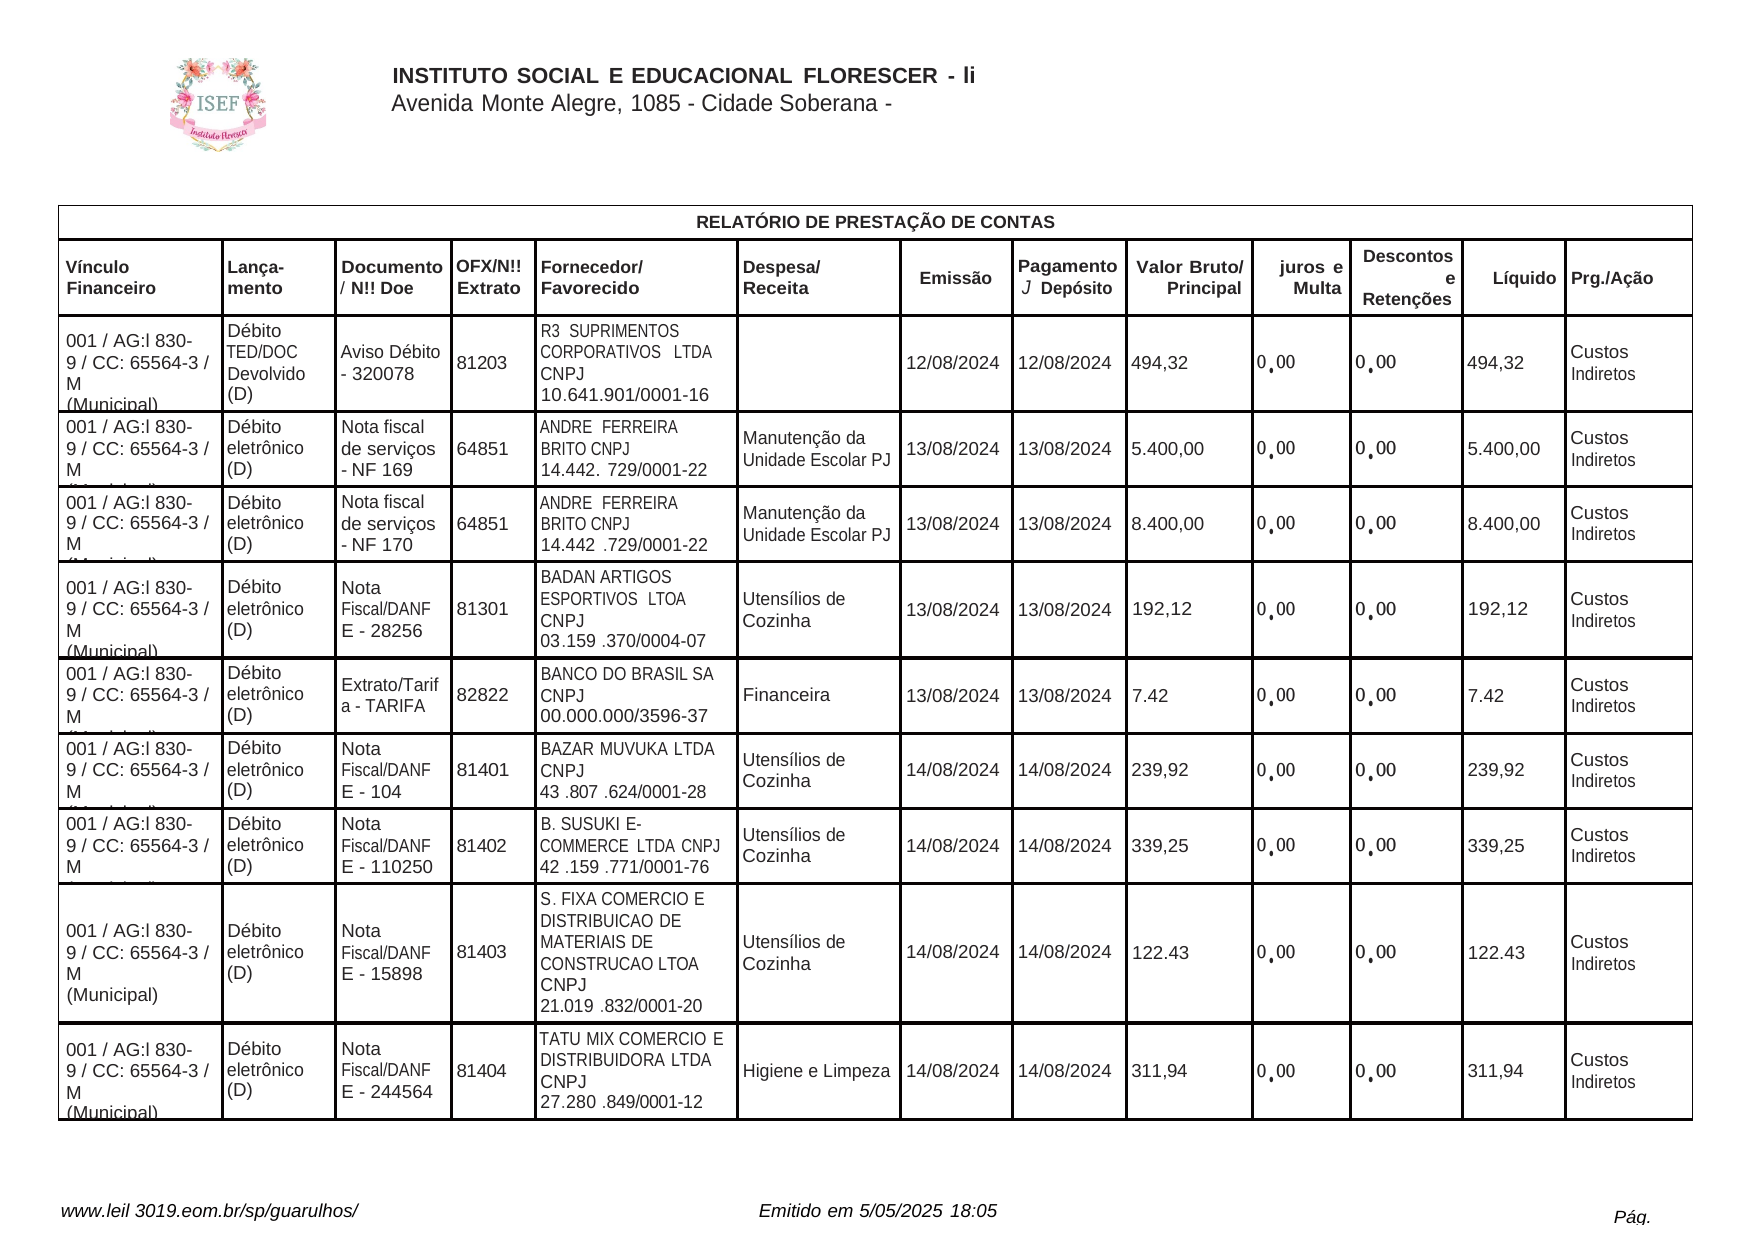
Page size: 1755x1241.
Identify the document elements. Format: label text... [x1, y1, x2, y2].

table_cell OFX/N!! Extrato [453, 241, 534, 313]
table_cell 001 / AG:l 830-9 / CC: 65564-3 / M (Municipal) [59, 413, 221, 485]
table_cell 12/08/2024 [902, 317, 1011, 410]
table_cell 81402 [453, 810, 534, 882]
table_cell º·ºº [1254, 660, 1349, 732]
table_cell 001 / AG:l 830-9 / CC: 65564-3 / M (Municipal) [59, 735, 221, 807]
table_cell Débito eletrônico (D) [224, 413, 334, 485]
table_cell 13/08/2024 [902, 563, 1011, 656]
table_cell Documento / N!! Doe [337, 241, 450, 313]
table_cell 13/08/2024 [902, 660, 1011, 732]
table_cell º·ºº [1352, 413, 1461, 485]
table_cell º·ºº [1352, 885, 1461, 1021]
table_cell Nota fiscal de serviços - NF 169 [337, 413, 450, 485]
table_cell 239,92 [1464, 735, 1564, 807]
table_cell Débito eletrônico (D) [224, 735, 334, 807]
table_cell Custos Indiretos [1567, 810, 1692, 882]
table_cell 001 / AG:l 830-9 / CC: 65564-3 / M (Municipal) [59, 563, 221, 656]
table_cell Custos Indiretos [1567, 1025, 1692, 1118]
table_cell º·ºº [1254, 810, 1349, 882]
table_cell 7.42 [1464, 660, 1564, 732]
table_cell 001 / AG:l 830-9 / CC: 65564-3 / M (Municipal) [59, 1025, 221, 1118]
table_cell 001 / AG:l 830-9 / CC: 65564-3 / M (Municipal) [59, 660, 221, 732]
table_cell 5.400,00 [1464, 413, 1564, 485]
table_cell 81404 [453, 1025, 534, 1118]
table_cell Nota fiscal de serviços - NF 170 [337, 488, 450, 560]
table_cell 14/08/2024 [902, 810, 1011, 882]
table_cell Fornecedor/ Favorecido [537, 241, 736, 313]
table_cell 64851 [453, 413, 534, 485]
table_cell Utensílios de Cozinha [739, 563, 899, 656]
table_cell º·ºº [1254, 563, 1349, 656]
table_cell [739, 317, 899, 410]
table_cell Descontos e Retenções [1352, 241, 1461, 313]
table_cell 339,25 [1464, 810, 1564, 882]
table_cell Custos Indiretos [1567, 317, 1692, 410]
table_cell º·ºº [1352, 1025, 1461, 1118]
table_cell Nota Fiscal/DANF E - 28256 [337, 563, 450, 656]
table_cell ANDRE FERREIRA BRITO CNPJ 14.442. 729/0001-22 [537, 413, 736, 485]
table_cell º·ºº [1254, 488, 1349, 560]
table_cell º·ºº [1254, 1025, 1349, 1118]
table_cell ANDRE FERREIRA BRITO CNPJ 14.442 .729/0001-22 [537, 488, 736, 560]
table_cell Custos Indiretos [1567, 413, 1692, 485]
table_cell 001 / AG:l 830-9 / CC: 65564-3 / M (Municipal) [59, 810, 221, 882]
table_cell 13/08/2024 [1014, 413, 1125, 485]
table_cell Financeira [739, 660, 899, 732]
table_cell 8.400,00 [1128, 488, 1251, 560]
table_cell Débito eletrônico (D) [224, 885, 334, 1021]
table_cell juros e Multa [1254, 241, 1349, 313]
table_cell Utensílios de Cozinha [739, 735, 899, 807]
table_cell 339,25 [1128, 810, 1251, 882]
table_cell 5.400,00 [1128, 413, 1251, 485]
table_cell 7.42 [1128, 660, 1251, 732]
table_cell 13/08/2024 [1014, 488, 1125, 560]
table_cell Débito eletrônico (D) [224, 810, 334, 882]
table_cell 13/08/2024 [902, 413, 1011, 485]
table_cell 122.43 [1128, 885, 1251, 1021]
table_cell 311,94 [1464, 1025, 1564, 1118]
table_cell 13/08/2024 [1014, 563, 1125, 656]
table_cell Utensílios de Cozinha [739, 885, 899, 1021]
table_cell 001 / AG:l 830-9 / CC: 65564-3 / M (Municipal) [59, 488, 221, 560]
table_cell Custos Indiretos [1567, 660, 1692, 732]
table_cell Débito eletrônico (D) [224, 1025, 334, 1118]
table_cell º·ºº [1254, 885, 1349, 1021]
table_cell 494,32 [1128, 317, 1251, 410]
table_cell º·ºº [1352, 563, 1461, 656]
table_cell Aviso Débito - 320078 [337, 317, 450, 410]
table_cell Custos Indiretos [1567, 488, 1692, 560]
table_cell BANCO DO BRASIL SA CNPJ 00.000.000/3596-37 [537, 660, 736, 732]
table_cell º·ºº [1352, 735, 1461, 807]
table_cell Débito eletrônico (D) [224, 563, 334, 656]
table_cell 122.43 [1464, 885, 1564, 1021]
table_cell Custos Indiretos [1567, 563, 1692, 656]
table_cell 81203 [453, 317, 534, 410]
table_cell º·ºº [1254, 413, 1349, 485]
table_cell Pagamento J Depósito [1014, 241, 1125, 313]
table_cell 239,92 [1128, 735, 1251, 807]
table_cell Débito TED/DOC Devolvido (D) [224, 317, 334, 410]
table_cell BAZAR MUVUKA LTDA CNPJ 43 .807 .624/0001-28 [537, 735, 736, 807]
table_cell 14/08/2024 [1014, 885, 1125, 1021]
table_cell 494,32 [1464, 317, 1564, 410]
table_cell 001 / AG:l 830-9 / CC: 65564-3 / M (Municipal) [59, 317, 221, 410]
table_cell 001 / AG:l 830-9 / CC: 65564-3 / M (Municipal) [59, 885, 221, 1021]
table_header RELATÓRIO DE PRESTAÇÃO DE CONTAS [59, 206, 1692, 238]
table_cell Manutenção da Unidade Escolar PJ [739, 413, 899, 485]
table_cell 311,94 [1128, 1025, 1251, 1118]
table_cell Manutenção da Unidade Escolar PJ [739, 488, 899, 560]
table_cell Despesa/ Receita [739, 241, 899, 313]
table_cell 13/08/2024 [1014, 660, 1125, 732]
table_cell 82822 [453, 660, 534, 732]
table_cell º·ºº [1254, 317, 1349, 410]
table_cell Vínculo Financeiro [59, 241, 221, 313]
table_cell Nota Fiscal/DANF E - 110250 [337, 810, 450, 882]
table_cell 14/08/2024 [1014, 1025, 1125, 1118]
table_cell B. SUSUKI E- COMMERCE LTDA CNPJ 42 .159 .771/0001-76 [537, 810, 736, 882]
table_cell º·ºº [1254, 735, 1349, 807]
table_cell º·ºº [1352, 317, 1461, 410]
table_cell 14/08/2024 [1014, 735, 1125, 807]
table_cell 64851 [453, 488, 534, 560]
table_cell º·ºº [1352, 810, 1461, 882]
table_cell S. FIXA COMERCIO E DISTRIBUICAO DE MATERIAIS DE CONSTRUCAO LTOA CNPJ 21.019 .832/0001-20 [537, 885, 736, 1021]
table_cell 14/08/2024 [902, 735, 1011, 807]
table_cell Custos Indiretos [1567, 735, 1692, 807]
table_cell 81401 [453, 735, 534, 807]
table_cell Custos Indiretos [1567, 885, 1692, 1021]
table_cell BADAN ARTIGOS ESPORTIVOS LTOA CNPJ 03.159 .370/0004-07 [537, 563, 736, 656]
table_cell Nota Fiscal/DANF E - 104 [337, 735, 450, 807]
table_cell Higiene e Limpeza [739, 1025, 899, 1118]
table_cell Débito eletrônico (D) [224, 488, 334, 560]
table_cell Lança- mento [224, 241, 334, 313]
table_cell Nota Fiscal/DANF E - 15898 [337, 885, 450, 1021]
table_cell Valor Bruto/ Principal [1128, 241, 1251, 313]
table_cell 13/08/2024 [902, 488, 1011, 560]
table_cell R3 SUPRIMENTOS CORPORATIVOS LTDA CNPJ 10.641.901/0001-16 [537, 317, 736, 410]
table_cell 14/08/2024 [1014, 810, 1125, 882]
table_cell Emissão [902, 241, 1011, 313]
table_cell 192,12 [1128, 563, 1251, 656]
table_cell Nota Fiscal/DANF E - 244564 [337, 1025, 450, 1118]
table_cell º·ºº [1352, 488, 1461, 560]
table_cell 14/08/2024 [902, 1025, 1011, 1118]
table_cell 81403 [453, 885, 534, 1021]
table_cell Líquido [1464, 241, 1564, 313]
table_cell 81301 [453, 563, 534, 656]
table_cell Utensílios de Cozinha [739, 810, 899, 882]
table_cell 12/08/2024 [1014, 317, 1125, 410]
table_cell 192,12 [1464, 563, 1564, 656]
table_cell Prg./Ação [1567, 241, 1692, 313]
table_cell Extrato/Tarif a - TARIFA [337, 660, 450, 732]
table_cell TATU MIX COMERCIO E DISTRIBUIDORA LTDA CNPJ 27.280 .849/0001-12 [537, 1025, 736, 1118]
table_cell º·ºº [1352, 660, 1461, 732]
table_cell 14/08/2024 [902, 885, 1011, 1021]
table_cell Débito eletrônico (D) [224, 660, 334, 732]
table_cell 8.400,00 [1464, 488, 1564, 560]
